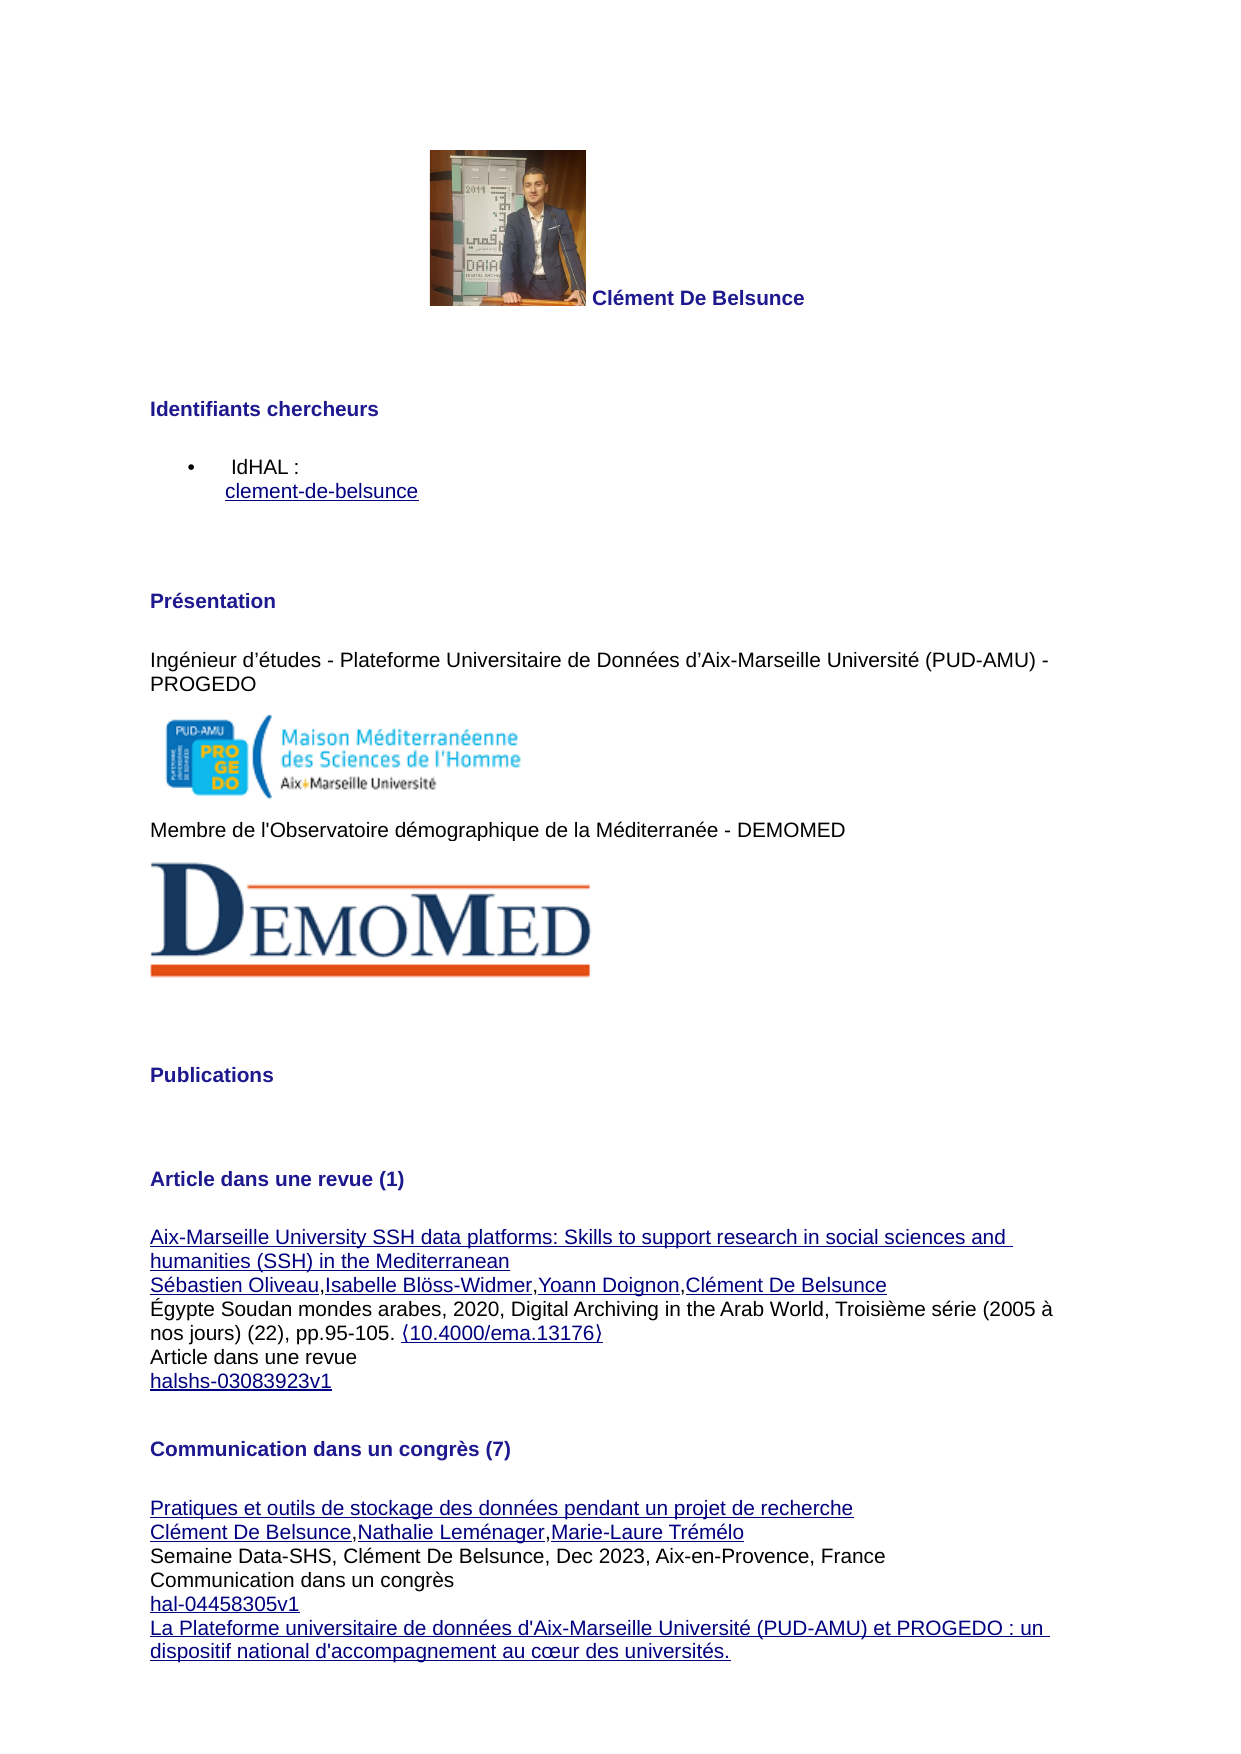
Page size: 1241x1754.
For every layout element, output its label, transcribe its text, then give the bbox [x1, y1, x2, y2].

picture [150, 841, 593, 998]
picture [429, 150, 586, 306]
subtitle Clément De Belsunce [150, 150, 1090, 310]
subtitle Présentation [150, 589, 1090, 613]
text Membre de l'Observatoire démographique de la Méditerranée - DEMOMED [150, 817, 1090, 841]
subtitle Identifiants chercheurs [150, 397, 1090, 421]
list clement-de-belsunce [187, 479, 1090, 503]
subtitle Publications [150, 1063, 1090, 1087]
table_header Pratiques et outils de stockage des données pendant un projet de recherche Clément De Belsunce,Nathalie Leménager,Marie-Laure Trémélo Semaine Data-SHS, Clément De Belsunce, Dec 2023, Aix-en-Provence, France Communication dans un congrès hal-04458305v1 [150, 1496, 1090, 1615]
table_header Aix-Marseille University SSH data platforms: Skills to support research in social sciences and humanities (SSH) in the Mediterranean Sébastien Oliveau,Isabelle Blöss-Widmer,Yoann Doignon,Clément De Belsunce Égypte Soudan mondes arabes, 2020, Digital Archiving in the Arab World, Troisième série (2005 à nos jours) (22), pp.95-105. ⟨10.4000/ema.13176⟩ Article dans une revue halshs-03083923v1 [150, 1225, 1090, 1392]
subtitle Article dans une revue (1) [150, 1166, 1090, 1190]
table_cell La Plateforme universitaire de données d'Aix-Marseille Université (PUD-AMU) et PROGEDO : un dispositif national d'accompagnement au cœur des universités. [150, 1615, 1090, 1663]
text Ingénieur d’études - Plateforme Universitaire de Données d’Aix-Marseille Université (PUD-AMU) - PROGEDO [150, 648, 1090, 696]
list IdHAL : [187, 455, 1090, 479]
subtitle Communication dans un congrès (7) [150, 1437, 1090, 1461]
picture [150, 695, 541, 818]
